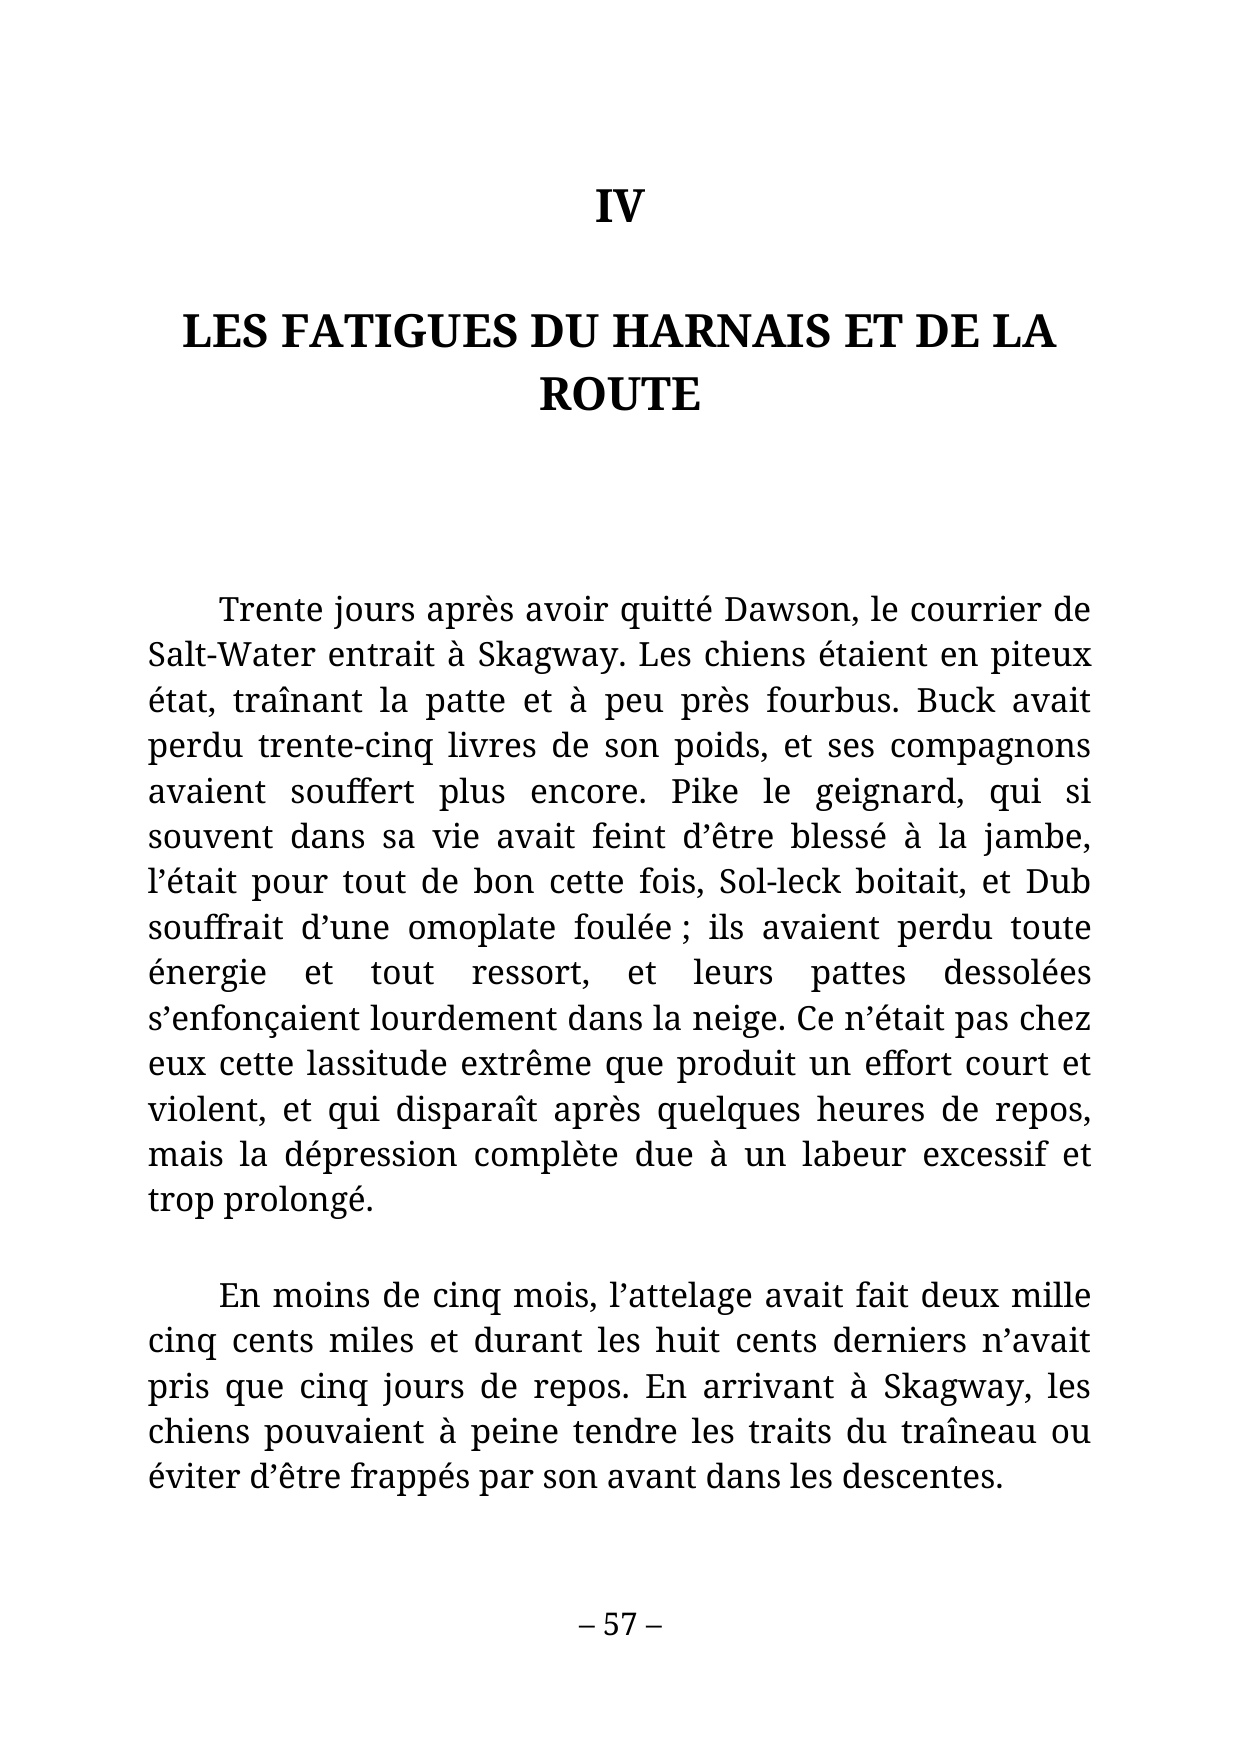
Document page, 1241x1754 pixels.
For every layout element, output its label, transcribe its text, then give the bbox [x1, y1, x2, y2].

subtitle IV LES FATIGUES DU HARNAIS ET DE LA ROUTE [148, 174, 1092, 486]
text Trente jours après avoir quitté Dawson, le courrier de Salt-Water entrait à Skagway. Les chiens étaient en piteux état, traînant la patte et à peu près fourbus. Buck avait perdu trente-cinq livres de son poids, et ses compagnons avaient souffert plus encore. Pike le geignard, qui si souvent dans sa vie avait feint d’être blessé à la jambe, l’était pour tout de bon cette fois, Sol-leck boitait, et Dub souffrait d’une omoplate foulée ; ils avaient perdu toute énergie et tout ressort, et leurs pattes dessolées s’enfonçaient lourdement dans la neige. Ce n’était pas chez eux cette lassitude extrême que produit un effort court et violent, et qui disparaît après quelques heures de repos, mais la dépression complète due à un labeur excessif et trop prolongé. [148, 586, 1092, 1222]
text En moins de cinq mois, l’attelage avait fait deux mille cinq cents miles et durant les huit cents derniers n’avait pris que cinq jours de repos. En arrivant à Skagway, les chiens pouvaient à peine tendre les traits du traîneau ou éviter d’être frappés par son avant dans les descentes. [148, 1272, 1092, 1499]
